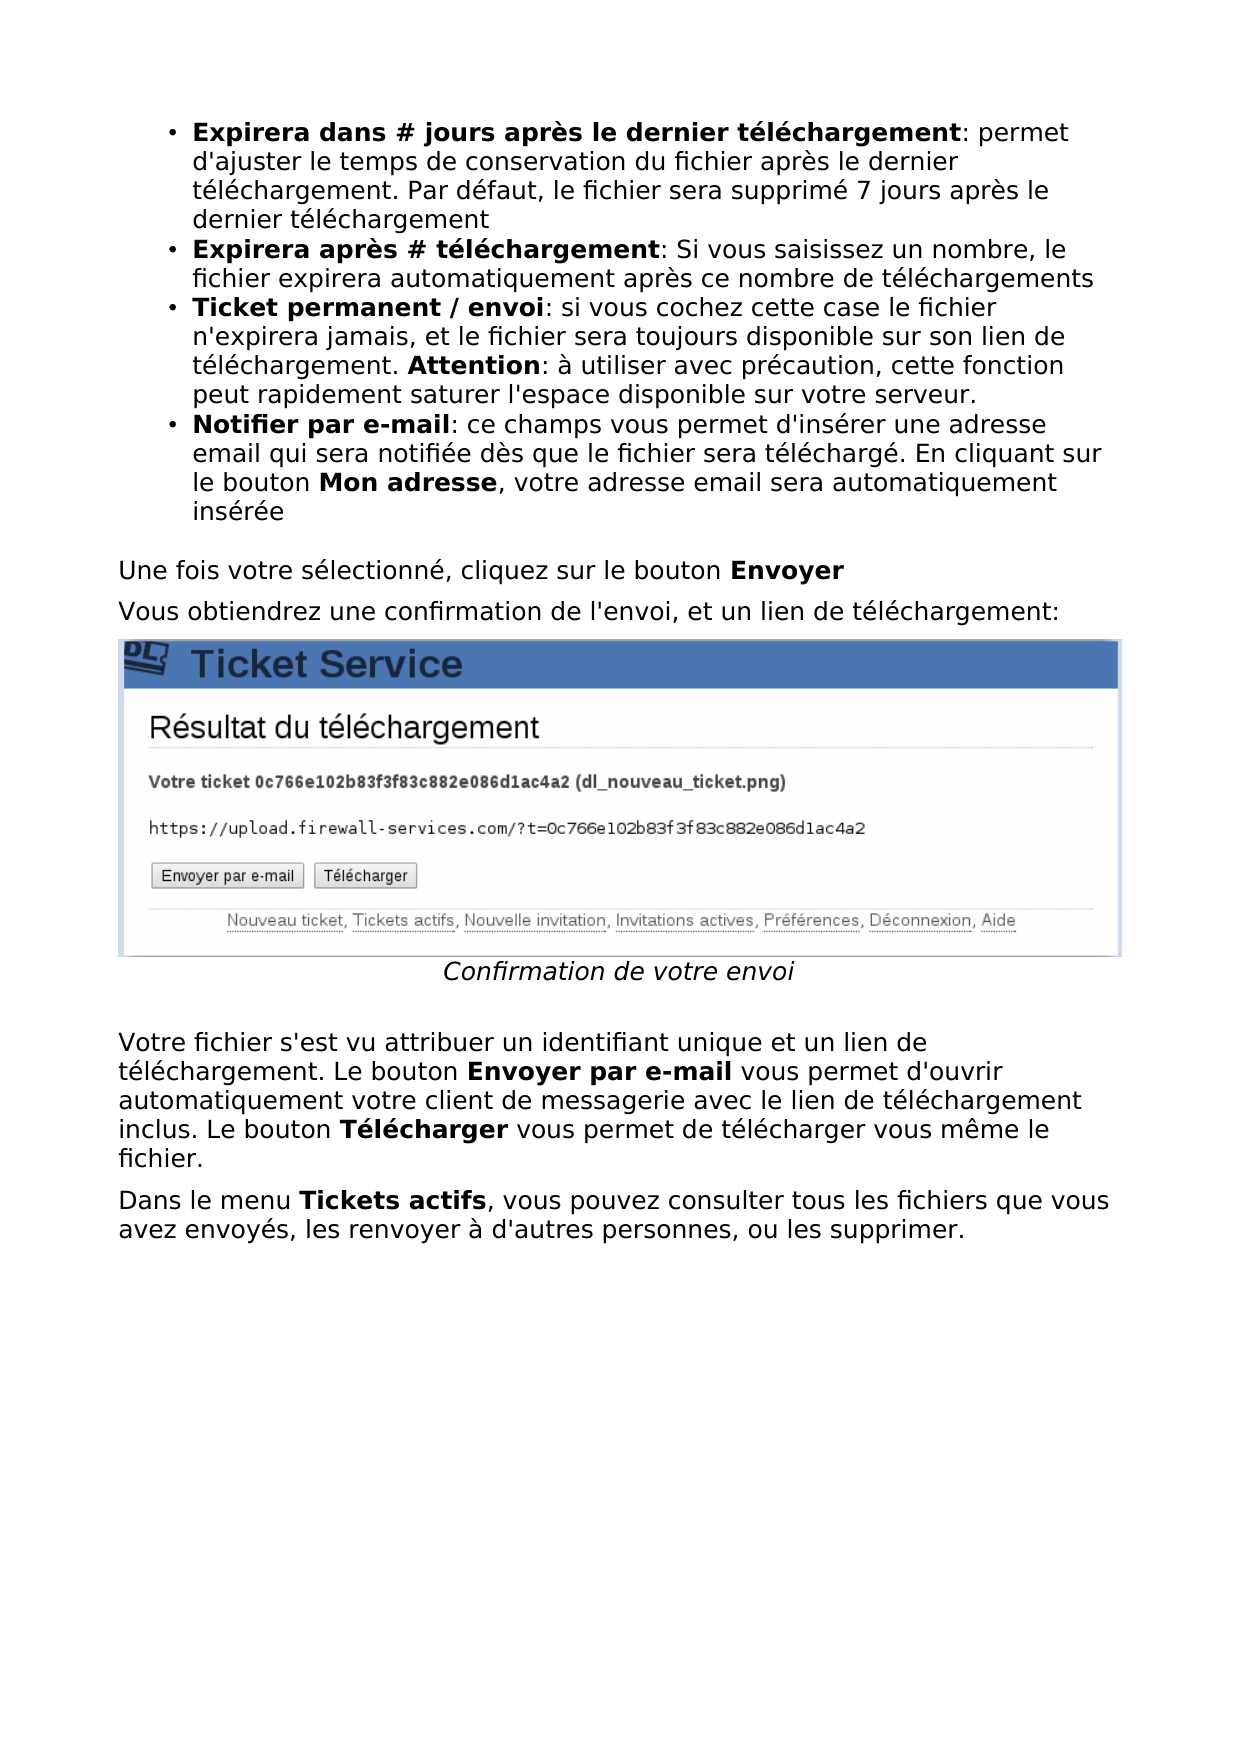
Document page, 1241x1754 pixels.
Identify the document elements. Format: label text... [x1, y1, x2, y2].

picture [118, 639, 1123, 957]
text Votre fichier s'est vu attribuer un identifiant unique et un lien de téléchargement. Le bouton Envoyer par e-mail vous permet d'ouvrir automatiquement votre client de messagerie avec le lien de téléchargement inclus. Le bouton Télécharger vous permet de télécharger vous même le fichier. [118, 1028, 1122, 1173]
text Une fois votre sélectionné, cliquez sur le bouton Envoyer [118, 556, 1122, 585]
list Notifier par e-mail: ce champs vous permet d'insérer une adresse email qui sera notifiée dès que le fichier sera téléchargé. En cliquant sur le bouton Mon adresse, votre adresse email sera automatiquement insérée [177, 410, 1122, 526]
list Expirera dans # jours après le dernier téléchargement: permet d'ajuster le temps de conservation du fichier après le dernier téléchargement. Par défaut, le fichier sera supprimé 7 jours après le dernier téléchargement [177, 118, 1122, 235]
text Vous obtiendrez une confirmation de l'envoi, et un lien de téléchargement: [118, 598, 1122, 627]
text Dans le menu Tickets actifs, vous pouvez consulter tous les fichiers que vous avez envoyés, les renvoyer à d'autres personnes, ou les supprimer. [118, 1186, 1122, 1273]
list Expirera après # téléchargement: Si vous saisissez un nombre, le fichier expirera automatiquement après ce nombre de téléchargements [177, 235, 1122, 293]
list Ticket permanent / envoi: si vous cochez cette case le fichier n'expirera jamais, et le fichier sera toujours disponible sur son lien de téléchargement. Attention: à utiliser avec précaution, cette fonction peut rapidement saturer l'espace disponible sur votre serveur. [177, 293, 1122, 410]
text Confirmation de votre envoi [118, 957, 1122, 986]
